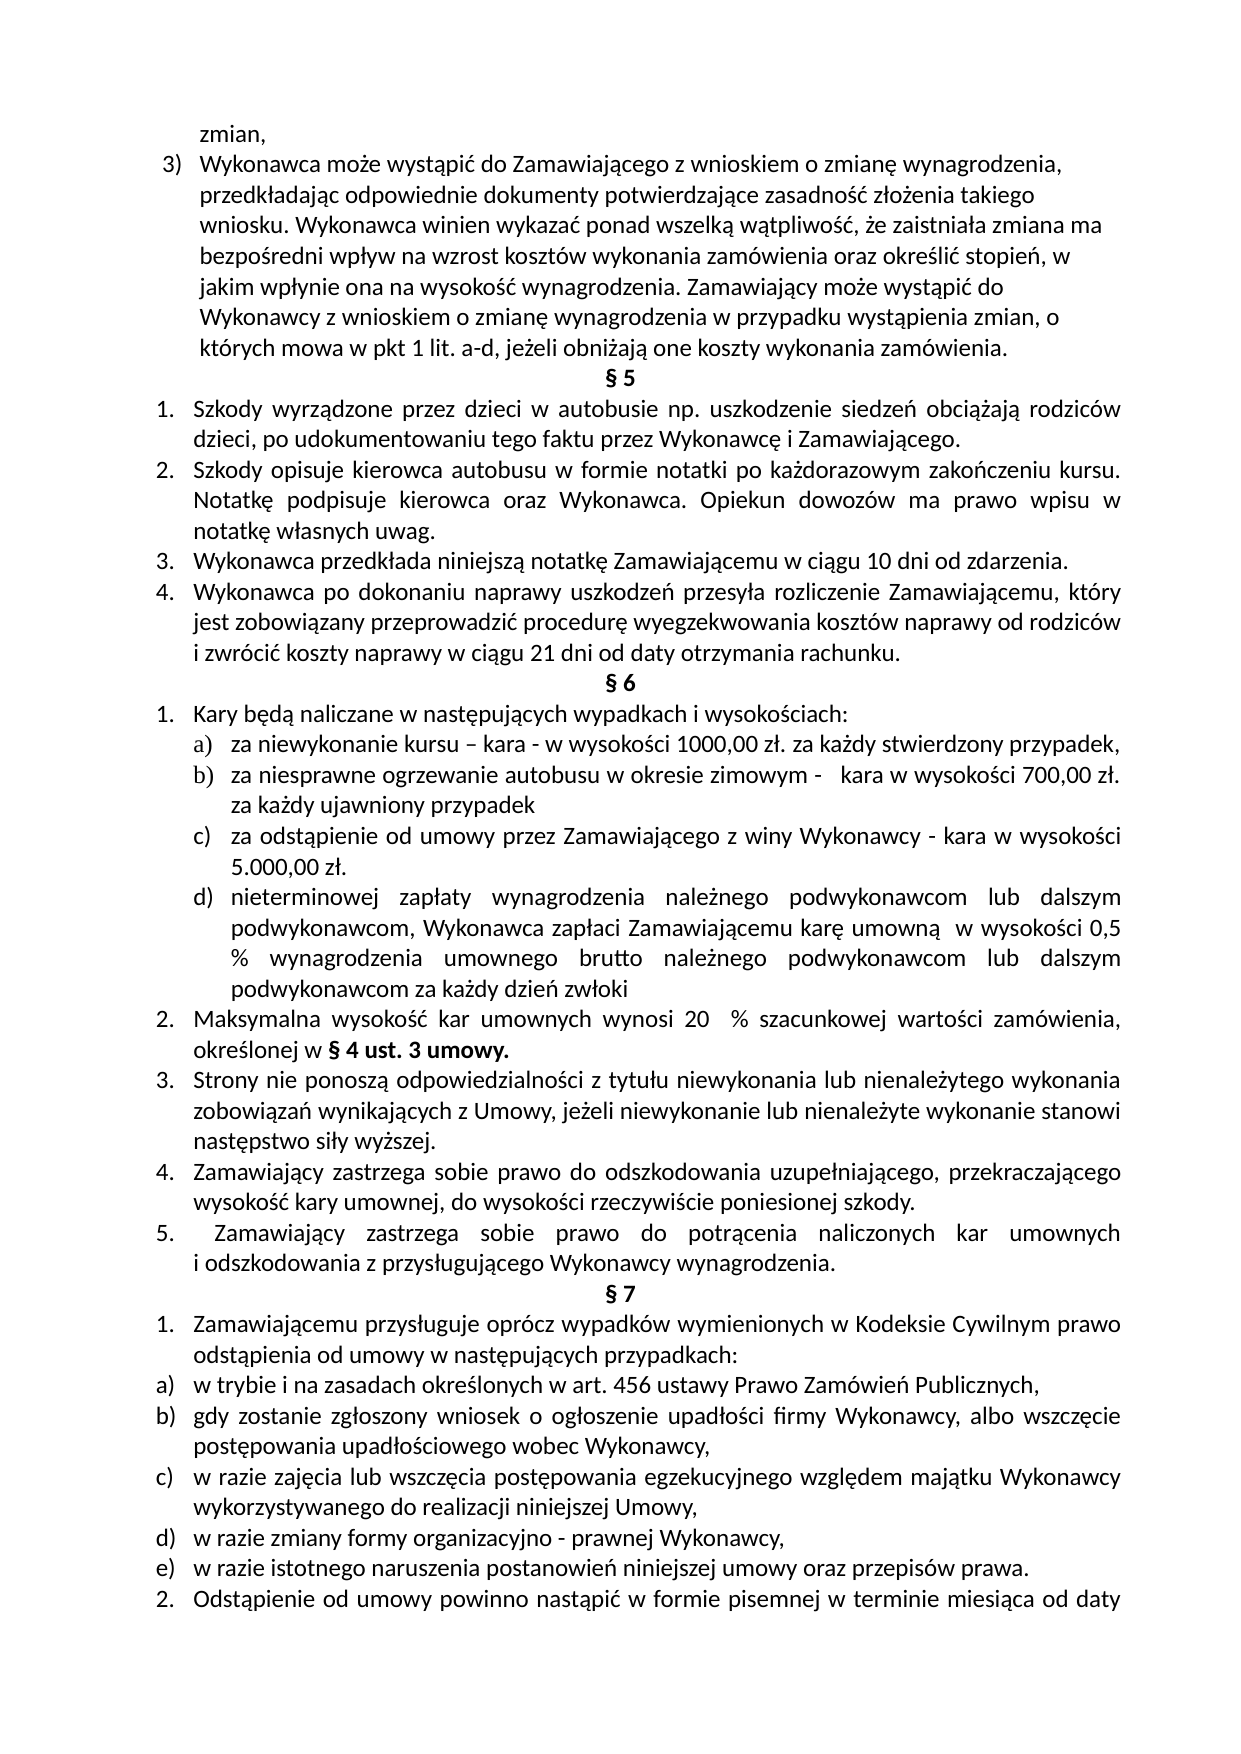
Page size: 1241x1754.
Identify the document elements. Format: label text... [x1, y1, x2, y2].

list Zamawiającemu przysługuje oprócz wypadków wymienionych w Kodeksie Cywilnym prawo odstąpienia od umowy w następujących przypadkach: [156, 1308, 1122, 1369]
list Zamawiający zastrzega sobie prawo do potrącenia naliczonych kar umownych i odszkodowania z przysługującego Wykonawcy wynagrodzenia. [156, 1217, 1122, 1278]
text § 7 [118, 1278, 1122, 1308]
list Szkody wyrządzone przez dzieci w autobusie np. uszkodzenie siedzeń obciążają rodziców dzieci, po udokumentowaniu tego faktu przez Wykonawcę i Zamawiającego. [156, 393, 1122, 454]
list za niesprawne ogrzewanie autobusu w okresie zimowym - kara w wysokości 700,00 zł. za każdy ujawniony przypadek [193, 759, 1122, 820]
list za niewykonanie kursu – kara - w wysokości 1000,00 zł. za każdy stwierdzony przypadek, [193, 728, 1122, 759]
list zmian, [162, 118, 1122, 149]
list gdy zostanie zgłoszony wniosek o ogłoszenie upadłości firmy Wykonawcy, albo wszczęcie postępowania upadłościowego wobec Wykonawcy, [156, 1400, 1122, 1461]
list w razie zmiany formy organizacyjno - prawnej Wykonawcy, [156, 1522, 1122, 1553]
text § 5 [118, 362, 1122, 393]
text § 6 [118, 667, 1122, 698]
list w razie zajęcia lub wszczęcia postępowania egzekucyjnego względem majątku Wykonawcy wykorzystywanego do realizacji niniejszej Umowy, [156, 1461, 1122, 1522]
list Wykonawca przedkłada niniejszą notatkę Zamawiającemu w ciągu 10 dni od zdarzenia. [156, 545, 1122, 576]
list w razie istotnego naruszenia postanowień niniejszej umowy oraz przepisów prawa. [156, 1553, 1122, 1583]
list w trybie i na zasadach określonych w art. 456 ustawy Prawo Zamówień Publicznych, [156, 1369, 1122, 1400]
list Strony nie ponoszą odpowiedzialności z tytułu niewykonania lub nienależytego wykonania zobowiązań wynikających z Umowy, jeżeli niewykonanie lub nienależyte wykonanie stanowi następstwo siły wyższej. [156, 1064, 1122, 1156]
list za odstąpienie od umowy przez Zamawiającego z winy Wykonawcy - kara w wysokości 5.000,00 zł. [193, 820, 1122, 881]
list Zamawiający zastrzega sobie prawo do odszkodowania uzupełniającego, przekraczającego wysokość kary umownej, do wysokości rzeczywiście poniesionej szkody. [156, 1156, 1122, 1217]
list Wykonawca może wystąpić do Zamawiającego z wnioskiem o zmianę wynagrodzenia, przedkładając odpowiednie dokumenty potwierdzające zasadność złożenia takiego wniosku. Wykonawca winien wykazać ponad wszelką wątpliwość, że zaistniała zmiana ma bezpośredni wpływ na wzrost kosztów wykonania zamówienia oraz określić stopień, w jakim wpłynie ona na wysokość wynagrodzenia. Zamawiający może wystąpić do Wykonawcy z wnioskiem o zmianę wynagrodzenia w przypadku wystąpienia zmian, o których mowa w pkt 1 lit. a-d, jeżeli obniżają one koszty wykonania zamówienia. [162, 149, 1122, 362]
list Maksymalna wysokość kar umownych wynosi 20 % szacunkowej wartości zamówienia, określonej w § 4 ust. 3 umowy. [156, 1003, 1122, 1064]
list Kary będą naliczane w następujących wypadkach i wysokościach: [156, 698, 1122, 728]
list Odstąpienie od umowy powinno nastąpić w formie pisemnej w terminie miesiąca od daty [156, 1583, 1122, 1614]
list Wykonawca po dokonaniu naprawy uszkodzeń przesyła rozliczenie Zamawiającemu, który jest zobowiązany przeprowadzić procedurę wyegzekwowania kosztów naprawy od rodziców i zwrócić koszty naprawy w ciągu 21 dni od daty otrzymania rachunku. [156, 576, 1122, 667]
list nieterminowej zapłaty wynagrodzenia należnego podwykonawcom lub dalszym podwykonawcom, Wykonawca zapłaci Zamawiającemu karę umowną w wysokości 0,5 % wynagrodzenia umownego brutto należnego podwykonawcom lub dalszym podwykonawcom za każdy dzień zwłoki [193, 881, 1122, 1003]
list Szkody opisuje kierowca autobusu w formie notatki po każdorazowym zakończeniu kursu. Notatkę podpisuje kierowca oraz Wykonawca. Opiekun dowozów ma prawo wpisu w notatkę własnych uwag. [156, 454, 1122, 545]
